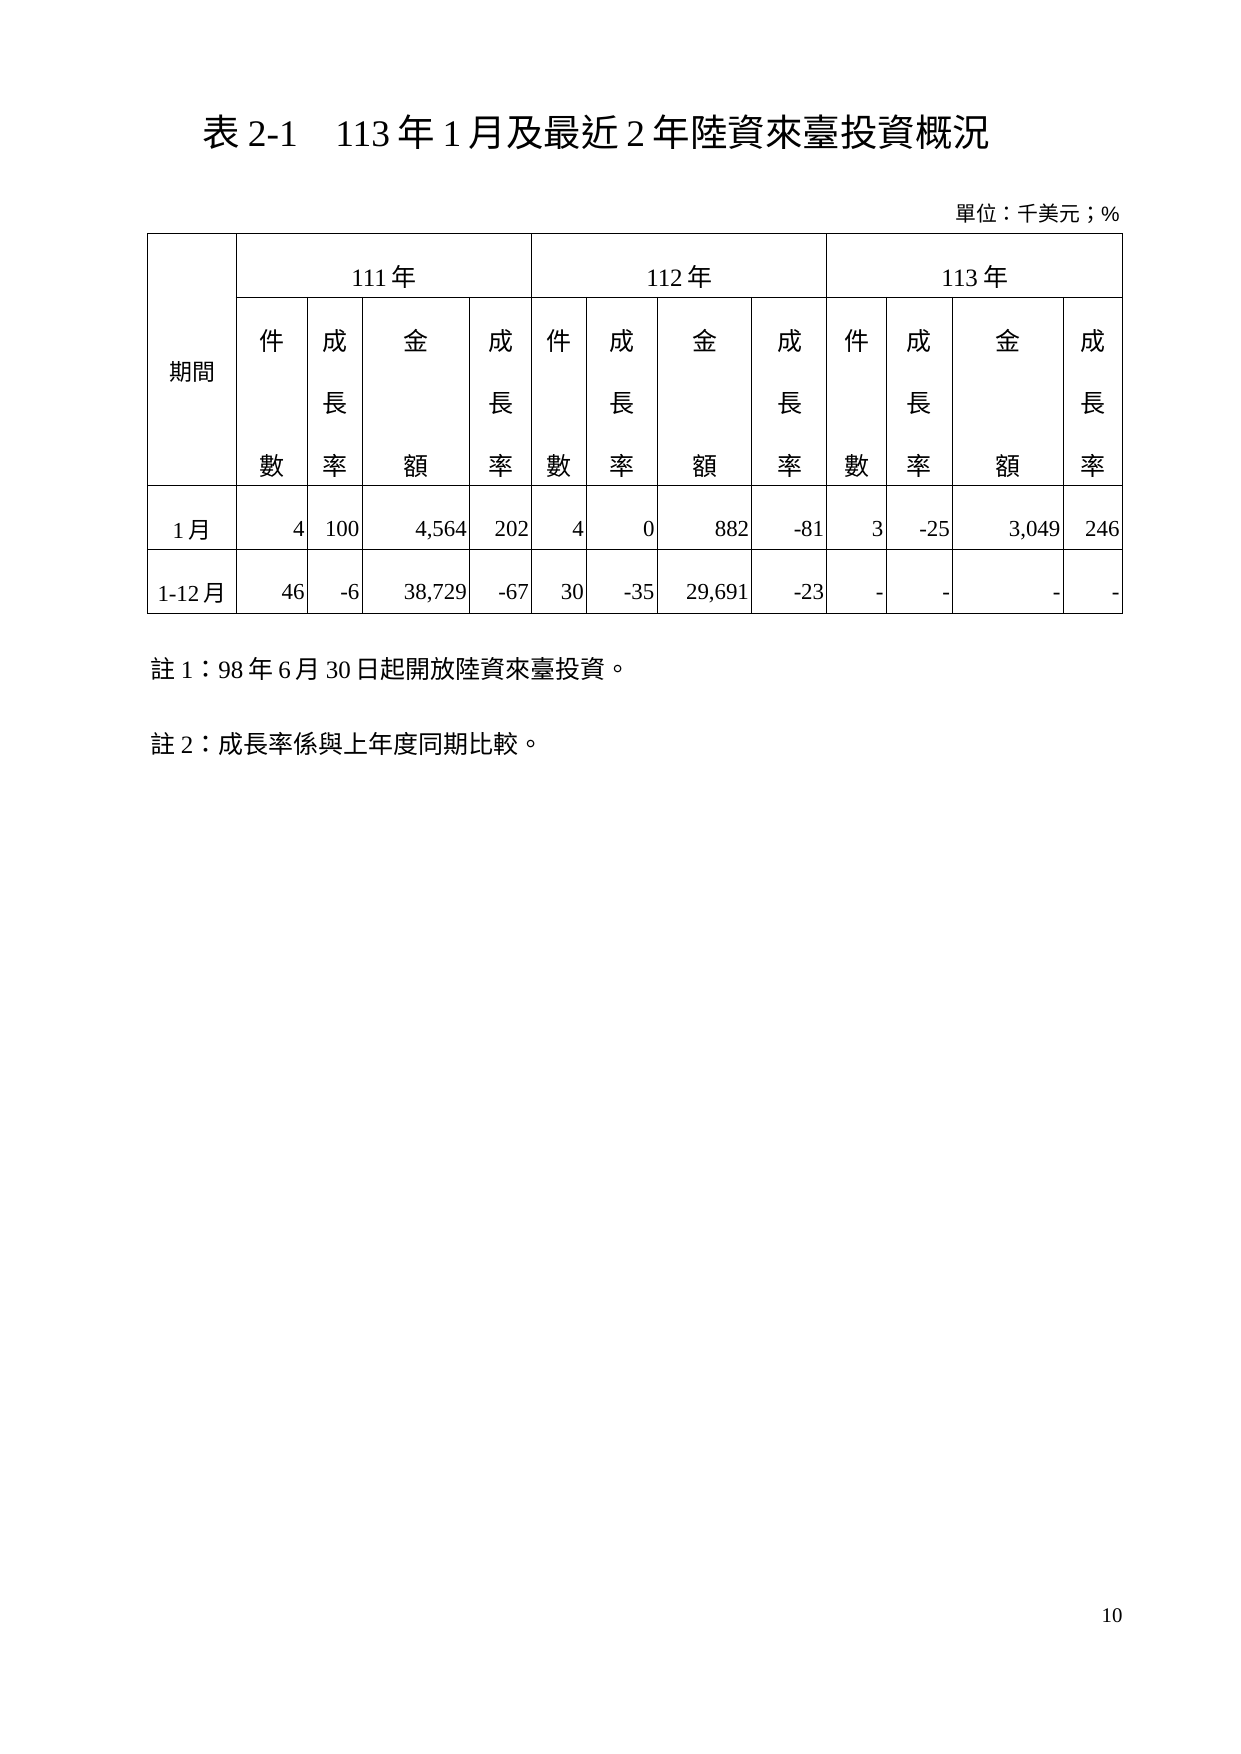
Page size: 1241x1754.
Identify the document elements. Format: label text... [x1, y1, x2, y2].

table_cell 期間 [148, 234, 236, 485]
table_cell 3,049 [953, 486, 1063, 549]
table_header 單位：千美元；% [800, 171, 1122, 233]
table_cell 882 [658, 486, 751, 549]
table_cell - [1064, 550, 1122, 612]
table_cell 金 額 [363, 298, 469, 485]
table_cell 112年 [532, 234, 826, 297]
table_cell 4,564 [363, 486, 469, 549]
table_cell 111年 [237, 234, 531, 297]
table_cell -35 [587, 550, 657, 612]
table_cell -23 [752, 550, 826, 612]
table_cell 件 數 [532, 298, 586, 485]
table_cell -67 [470, 550, 531, 612]
table_cell 金 額 [953, 298, 1063, 485]
table_cell - [953, 550, 1063, 612]
table_cell 成 長 率 [887, 298, 952, 485]
table_cell 30 [532, 550, 586, 612]
table_cell 3 [827, 486, 886, 549]
table_cell -81 [752, 486, 826, 549]
table_cell 成 長 率 [1064, 298, 1122, 485]
table_cell 成 長 率 [470, 298, 531, 485]
table_cell -25 [887, 486, 952, 549]
table_cell 4 [237, 486, 307, 549]
table_cell 金 額 [658, 298, 751, 485]
table_cell -6 [308, 550, 362, 612]
table_cell 202 [470, 486, 531, 549]
table_cell 38,729 [363, 550, 469, 612]
table_cell 29,691 [658, 550, 751, 612]
table_header [148, 171, 510, 233]
table_cell 100 [308, 486, 362, 549]
text 表2-1 113年1月及最近2年陸資來臺投資概況 [152, 89, 1122, 151]
table_cell 1-12月 [148, 550, 236, 612]
table_cell 0 [587, 486, 657, 549]
table_cell 件 數 [237, 298, 307, 485]
table_cell 246 [1064, 486, 1122, 549]
table_cell 成 長 率 [587, 298, 657, 485]
table_cell 1月 [148, 486, 236, 549]
table_cell 4 [532, 486, 586, 549]
table_cell - [887, 550, 952, 612]
table_cell 註1：98年6月30日起開放陸資來臺投資。 註2：成長率係與上年度同期比較。 [148, 614, 1122, 838]
table_cell 成 長 率 [308, 298, 362, 485]
table_cell 件 數 [827, 298, 886, 485]
table_header [510, 171, 800, 233]
table_cell - [827, 550, 886, 612]
table_cell 46 [237, 550, 307, 612]
table_cell 113年 [827, 234, 1122, 297]
table_cell 成 長 率 [752, 298, 826, 485]
